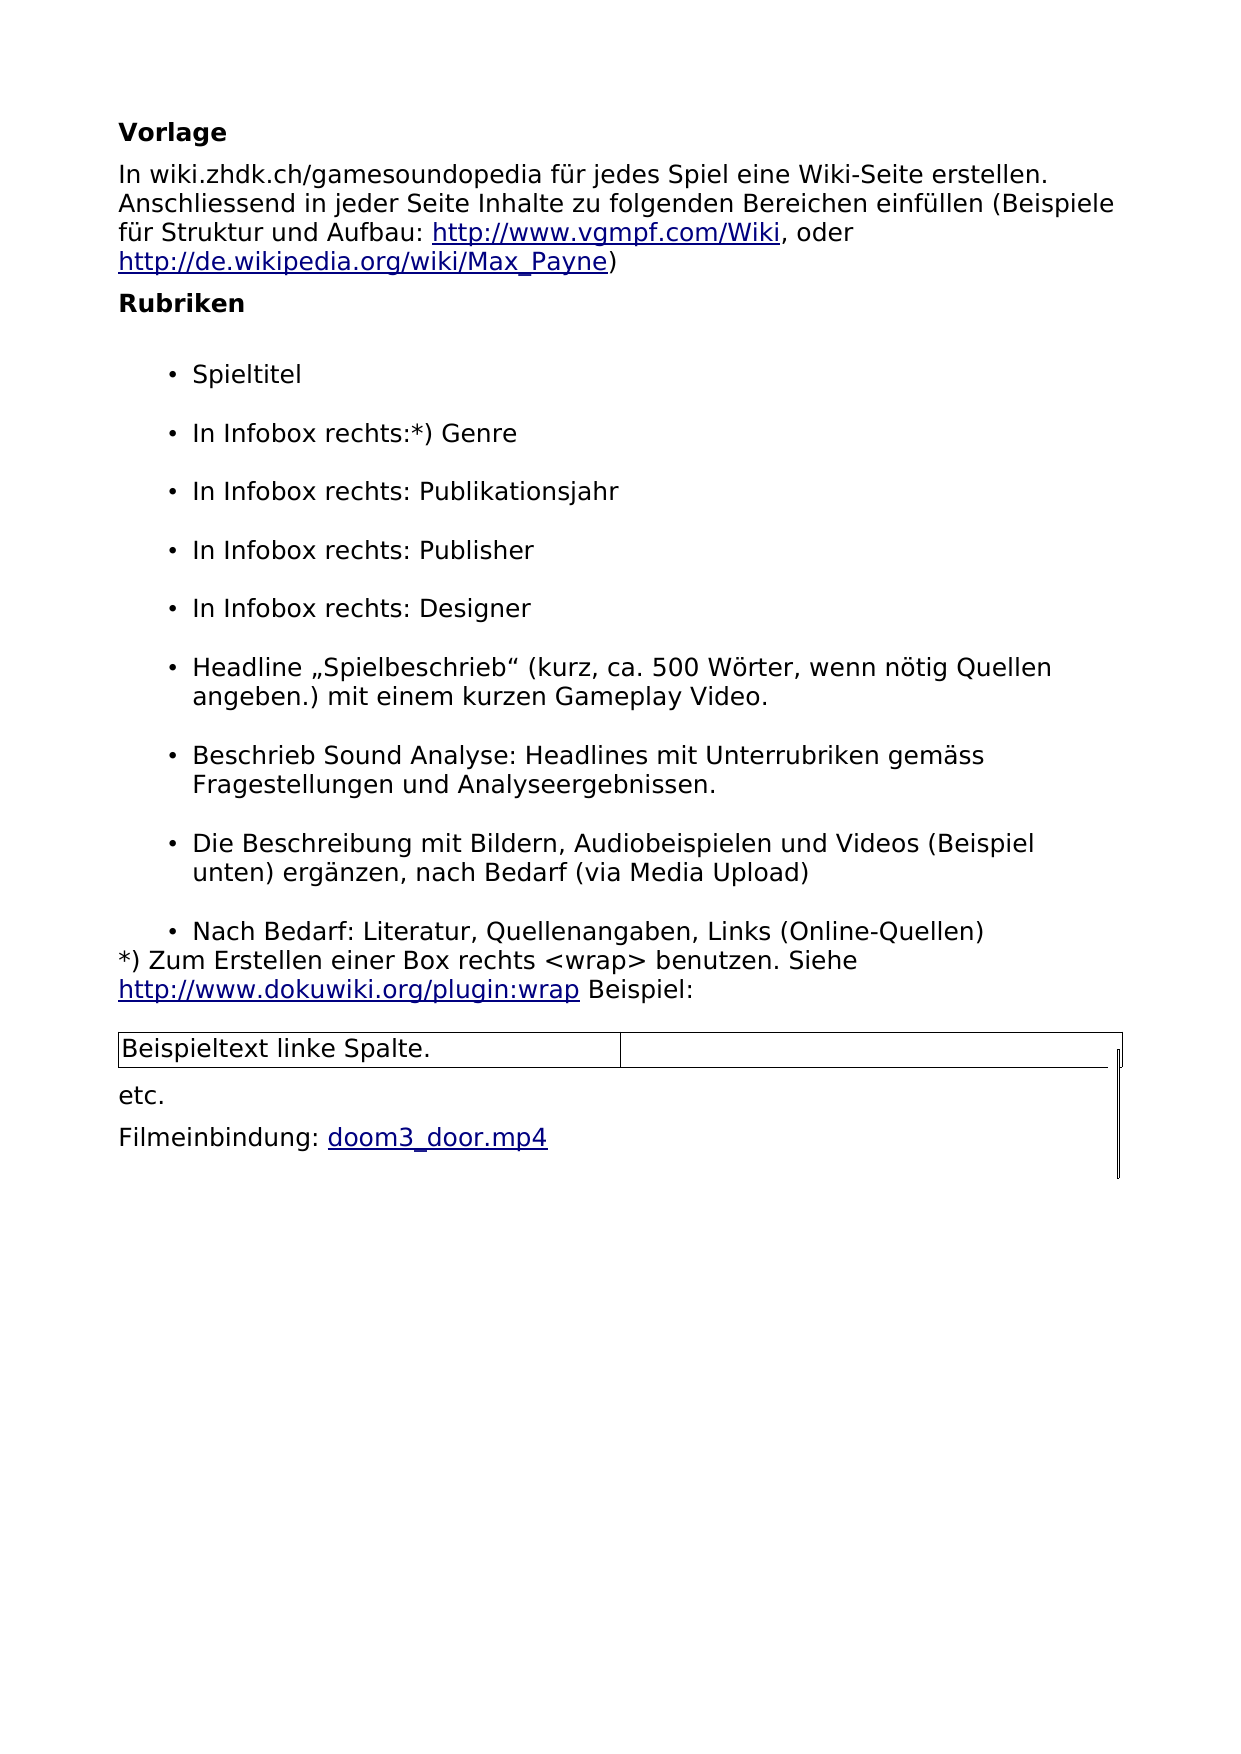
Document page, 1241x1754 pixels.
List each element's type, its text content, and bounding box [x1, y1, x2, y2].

table_header Beispieltext linke Spalte. [119, 1033, 620, 1067]
list In Infobox rechts:*) Genre [177, 419, 1122, 448]
text Filmeinbindung: doom3_door.mp4 [118, 1123, 1108, 1152]
list In Infobox rechts: Designer [177, 595, 1122, 624]
list Headline „Spielbeschrieb“ (kurz, ca. 500 Wörter, wenn nötig Quellen angeben.) mit einem kurzen Gameplay Video. [177, 653, 1122, 712]
list In Infobox rechts: Publisher [177, 536, 1122, 565]
text etc. [118, 1082, 1108, 1111]
text In wiki.zhdk.ch/gamesoundopedia für jedes Spiel eine Wiki-Seite erstellen. Anschliessend in jeder Seite Inhalte zu folgenden Bereichen einfüllen (Beispiele für Struktur und Aufbau: http://www.vgmpf.com/Wiki, oder http://de.wikipedia.org/wiki/Max_Payne) [118, 160, 1122, 276]
list In Infobox rechts: Publikationsjahr [177, 477, 1122, 507]
list Die Beschreibung mit Bildern, Audiobeispielen und Videos (Beispiel unten) ergänzen, nach Bedarf (via Media Upload) [177, 829, 1122, 887]
text Vorlage [118, 118, 1122, 147]
list Nach Bedarf: Literatur, Quellenangaben, Links (Online-Quellen) [177, 917, 1122, 946]
table_header [621, 1033, 1122, 1178]
text Rubriken [118, 289, 1122, 318]
list Beschrieb Sound Analyse: Headlines mit Unterrubriken gemäss Fragestellungen und Analyseergebnissen. [177, 741, 1122, 799]
text *) Zum Erstellen einer Box rechts <wrap> benutzen. Siehe http://www.dokuwiki.org/plugin:wrap Beispiel: [118, 946, 1122, 1004]
list Spieltitel [177, 360, 1122, 389]
